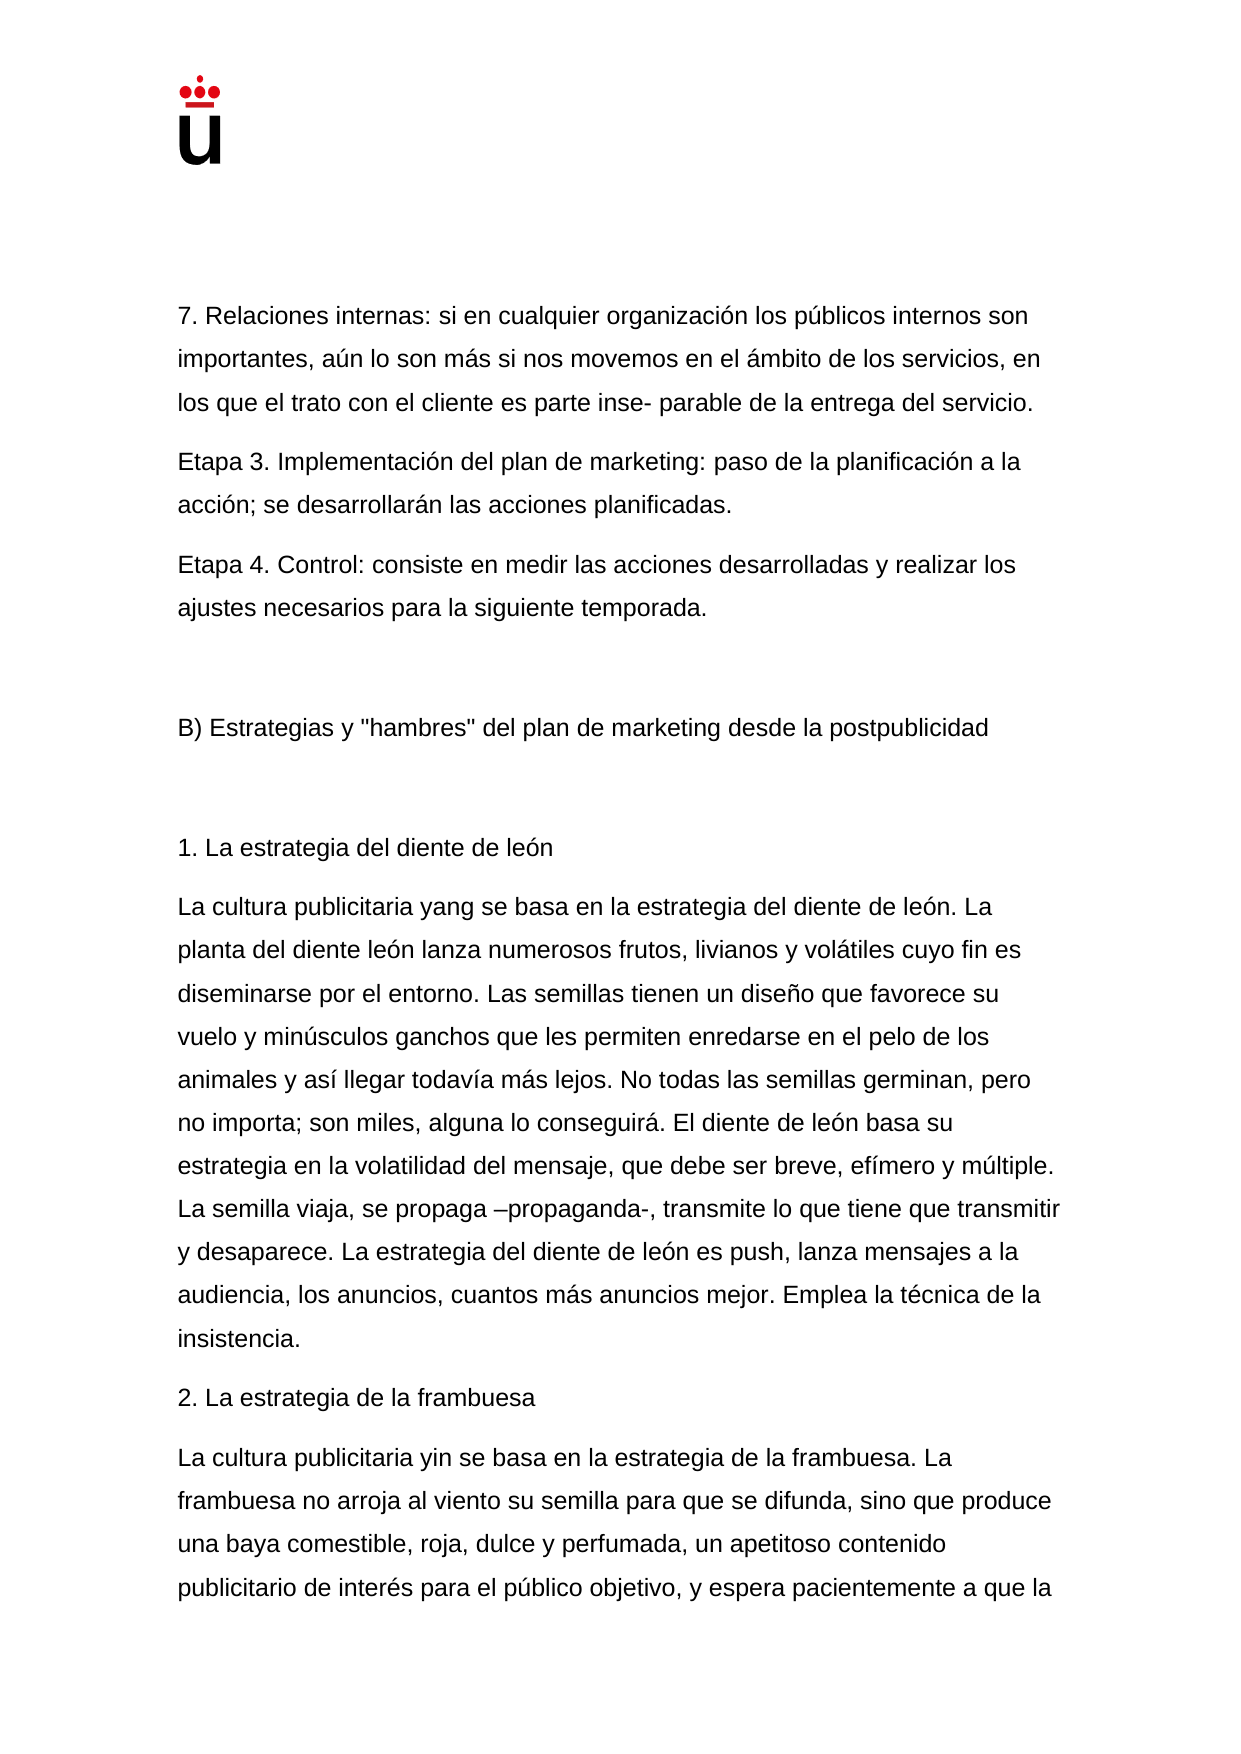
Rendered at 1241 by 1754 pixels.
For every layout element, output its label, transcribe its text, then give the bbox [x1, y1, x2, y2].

text 2. La estrategia de la frambuesa [177, 1383, 1063, 1412]
text Etapa 4. Control: consiste en medir las acciones desarrolladas y realizar los ajustes necesarios para la siguiente temporada. [177, 550, 1063, 622]
text La cultura publicitaria yang se basa en la estrategia del diente de león. La planta del diente león lanza numerosos frutos, livianos y volátiles cuyo fin es diseminarse por el entorno. Las semillas tienen un diseño que favorece su vuelo y minúsculos ganchos que les permiten enredarse en el pelo de los animales y así llegar todavía más lejos. No todas las semillas germinan, pero no importa; son miles, alguna lo conseguirá. El diente de león basa su estrategia en la volatilidad del mensaje, que debe ser breve, efímero y múltiple. La semilla viaja, se propaga –propaganda-, transmite lo que tiene que transmitir y desaparece. La estrategia del diente de león es push, lanza mensajes a la audiencia, los anuncios, cuantos más anuncios mejor. Emplea la técnica de la insistencia. [177, 892, 1063, 1352]
text B) Estrategias y "hambres" del plan de marketing desde la postpublicidad [177, 713, 1063, 742]
text Etapa 3. Implementación del plan de marketing: paso de la planificación a la acción; se desarrollarán las acciones planificadas. [177, 447, 1063, 519]
text 1. La estrategia del diente de león [177, 832, 1063, 861]
picture [178, 75, 226, 167]
text 7. Relaciones internas: si en cualquier organización los públicos internos son importantes, aún lo son más si nos movemos en el ámbito de los servicios, en los que el trato con el cliente es parte inse- parable de la entrega del servicio. [177, 301, 1063, 416]
text La cultura publicitaria yin se basa en la estrategia de la frambuesa. La frambuesa no arroja al viento su semilla para que se difunda, sino que produce una baya comestible, roja, dulce y perfumada, un apetitoso contenido publicitario de interés para el público objetivo, y espera pacientemente a que la [177, 1443, 1063, 1601]
